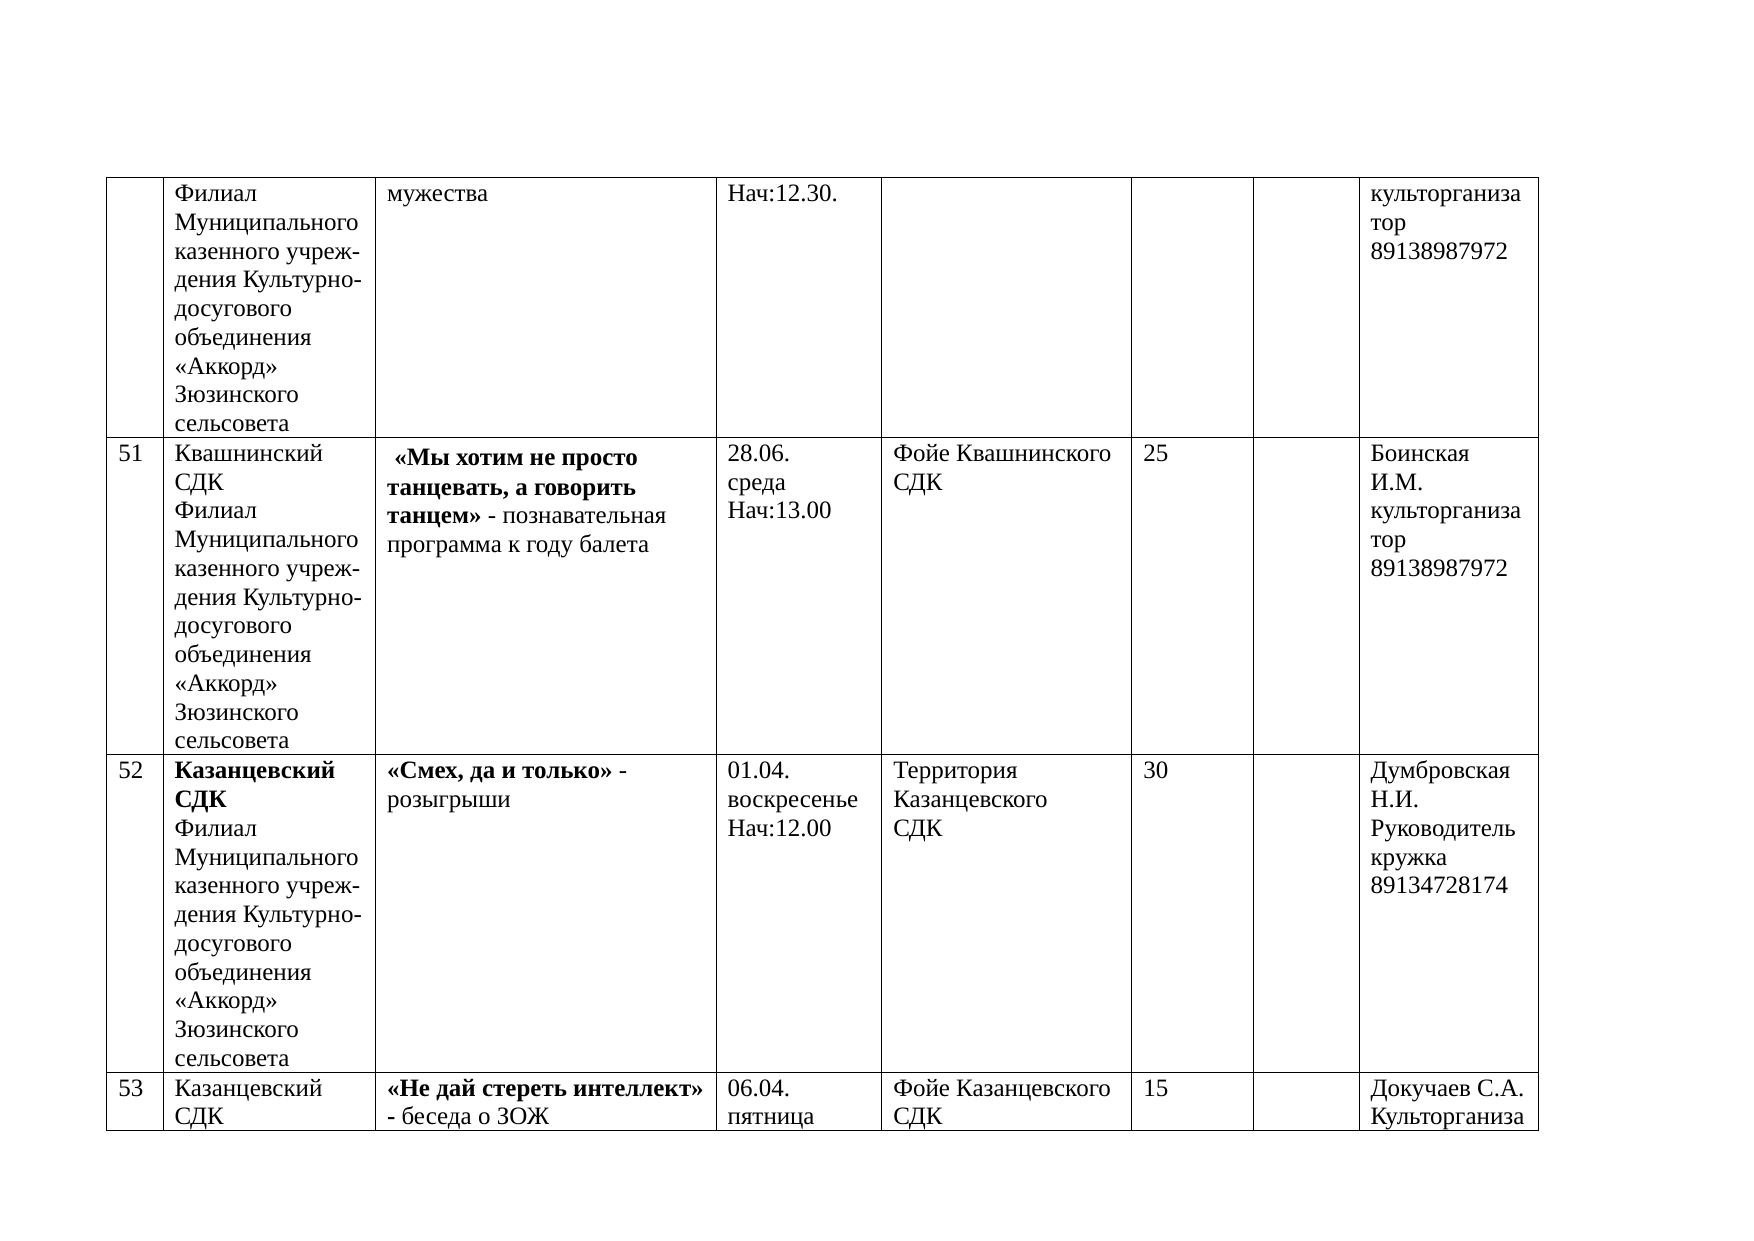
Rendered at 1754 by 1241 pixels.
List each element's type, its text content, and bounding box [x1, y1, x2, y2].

table_cell [1132, 178, 1253, 437]
table_cell Территория Казанцевского СДК [882, 755, 1131, 1072]
table_cell мужества [376, 178, 716, 437]
table_cell 25 [1132, 438, 1253, 754]
table_cell «Мы хотим не просто танцевать, а говорить танцем» - познавательная программа к году балета [376, 438, 716, 754]
table_cell [882, 178, 1131, 437]
table_cell «Не дай стереть интеллект» - беседа о ЗОЖ [376, 1073, 716, 1130]
table_cell культорганизатор 89138987972 [1360, 178, 1538, 437]
table_cell [107, 178, 163, 437]
table_cell Фойе Казанцевского СДК [882, 1073, 1131, 1130]
table_cell Фойе Квашнинского СДК [882, 438, 1131, 754]
table_cell 15 [1132, 1073, 1253, 1130]
table_cell Думбровская Н.И. Руководитель кружка 89134728174 [1360, 755, 1538, 1072]
table_cell Нач:12.30. [717, 178, 881, 437]
table_cell 53 [107, 1073, 163, 1130]
table_cell 06.04. пятница [717, 1073, 881, 1130]
table_cell [1254, 755, 1359, 1072]
table_cell Казанцевский СДК [164, 1073, 375, 1130]
table_cell 28.06. среда Нач:13.00 [717, 438, 881, 754]
table_cell 01.04. воскресенье Нач:12.00 [717, 755, 881, 1072]
table_cell Докучаев С.А. Культорганиза [1360, 1073, 1538, 1130]
table_cell Филиал Муниципального казенного учреж- дения Культурно-досугового объединения «Аккорд» Зюзинского сельсовета [164, 178, 375, 437]
table_cell [1254, 1073, 1359, 1130]
table_cell Казанцевский СДК Филиал Муниципального казенного учреж- дения Культурно-досугового объединения «Аккорд» Зюзинского сельсовета [164, 755, 375, 1072]
table_cell 52 [107, 755, 163, 1072]
table_cell [1254, 178, 1359, 437]
table_cell 30 [1132, 755, 1253, 1072]
table_cell Квашнинский СДК Филиал Муниципального казенного учреж- дения Культурно-досугового объединения «Аккорд» Зюзинского сельсовета [164, 438, 375, 754]
table_cell «Смех, да и только» - розыгрыши [376, 755, 716, 1072]
table_cell Боинская И.М. культорганизатор 89138987972 [1360, 438, 1538, 754]
table_cell [1254, 438, 1359, 754]
table_cell 51 [107, 438, 163, 754]
